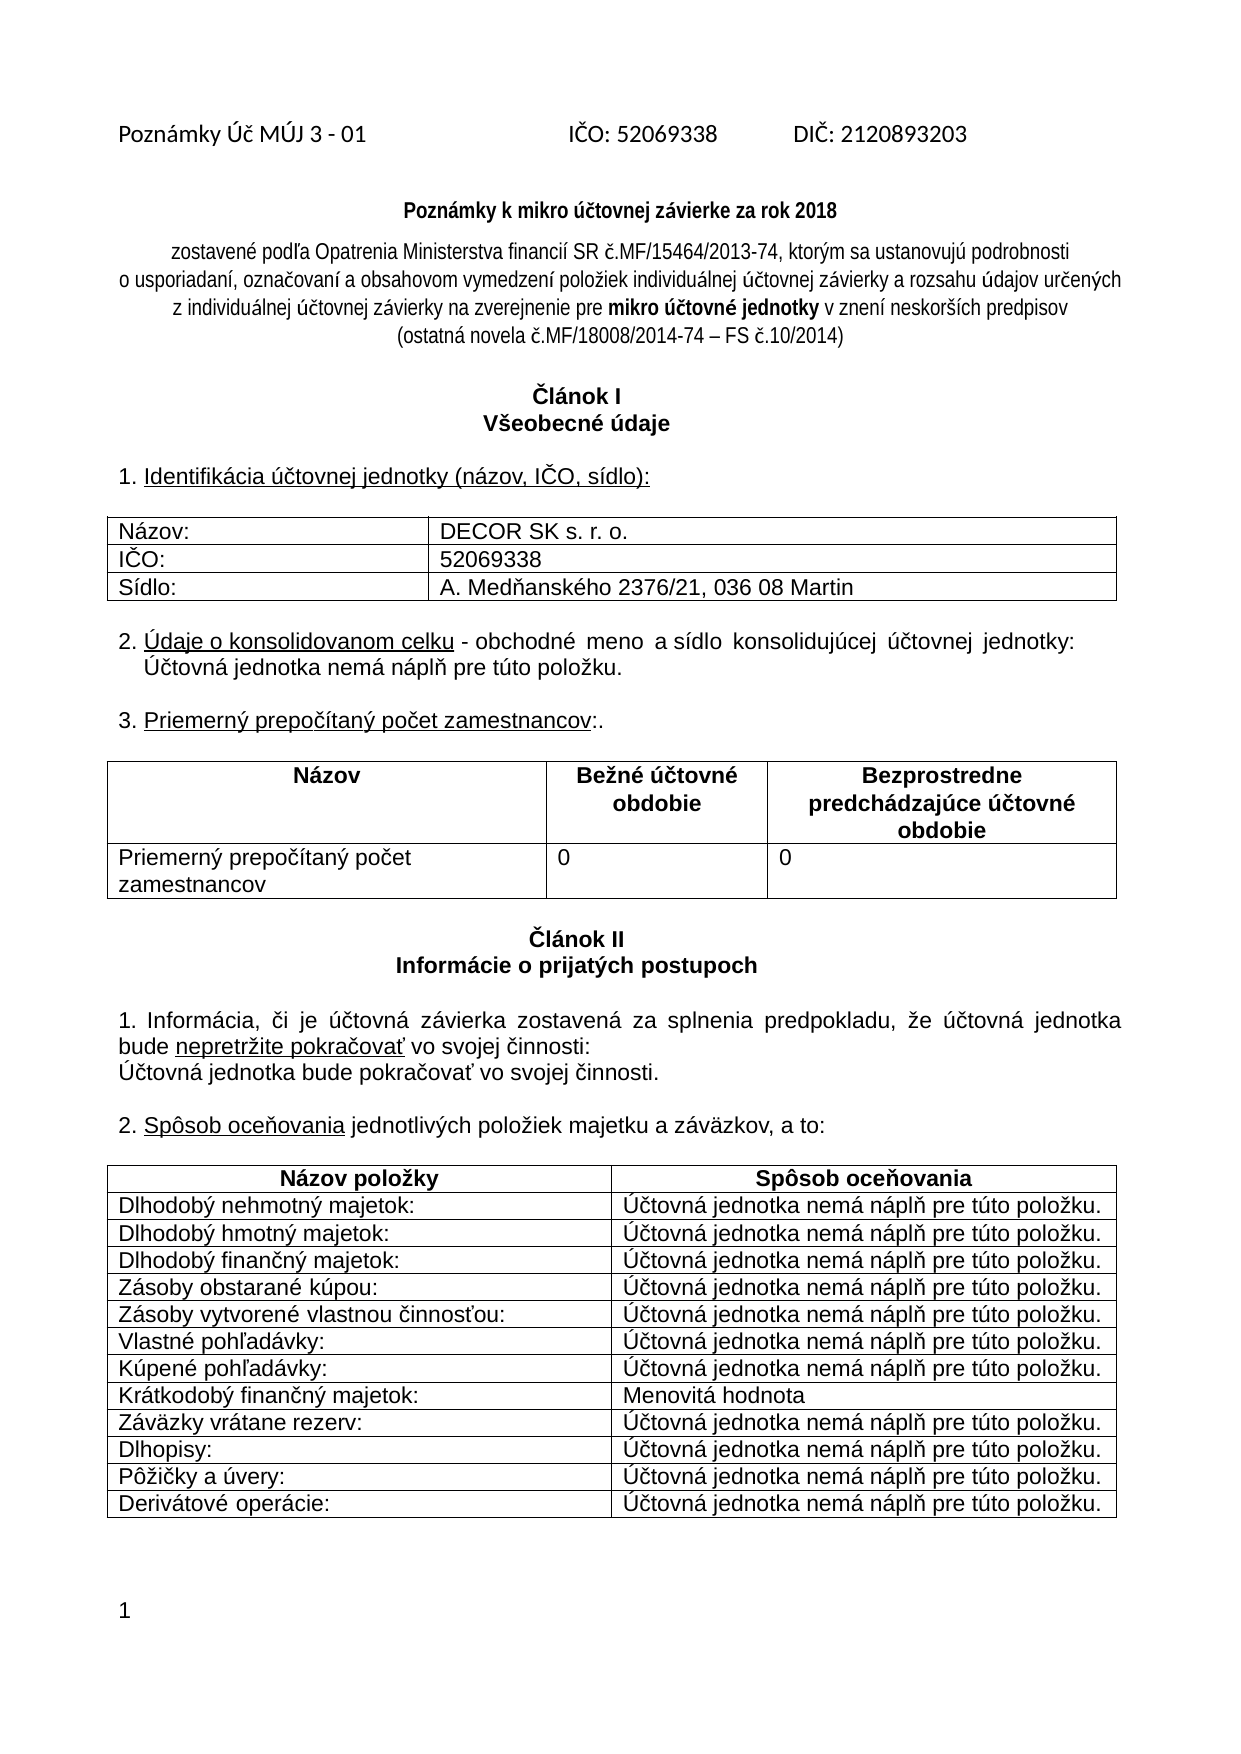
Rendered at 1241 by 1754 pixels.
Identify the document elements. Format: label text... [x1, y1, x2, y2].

table_header Bežné účtovné obdobie [547, 762, 767, 843]
table_cell Sídlo: [108, 573, 428, 600]
text 2. Spôsob oceňovania jednotlivých položiek majetku a záväzkov, a to: [118, 1112, 1122, 1138]
table_header Názov [108, 762, 546, 843]
text 1. Identifikácia účtovnej jednotky (názov, IČO, sídlo): [118, 463, 1122, 489]
table_header Názov: [108, 518, 428, 544]
text (ostatná novela č.MF/18008/2014-74 – FS č.10/2014) [118, 321, 1122, 349]
table_cell 52069338 [429, 545, 1116, 572]
text Účtovná jednotka nemá náplň pre túto položku. [118, 654, 1122, 680]
table_cell Účtovná jednotka nemá náplň pre túto položku. [612, 1328, 1116, 1354]
table_cell Menovitá hodnota [612, 1383, 1116, 1408]
table_cell 0 [547, 844, 767, 898]
table_cell Krátkodobý finančný majetok: [108, 1383, 611, 1408]
text 2. Údaje o konsolidovanom celku - obchodné meno a sídlo konsolidujúcej účtovnej jednotky: [118, 628, 1122, 654]
table_cell Účtovná jednotka nemá náplň pre túto položku. [612, 1491, 1116, 1517]
table_cell Záväzky vrátane rezerv: [108, 1410, 611, 1436]
table_header Spôsob oceňovania [612, 1166, 1116, 1192]
table_cell Dlhodobý hmotný majetok: [108, 1220, 611, 1246]
table_cell Účtovná jednotka nemá náplň pre túto položku. [612, 1301, 1116, 1327]
text 1 [118, 1597, 1122, 1623]
text Všeobecné údaje [118, 409, 1034, 436]
table_cell Dlhodobý finančný majetok: [108, 1247, 611, 1273]
table_header Bezprostredne predchádzajúce účtovné obdobie [768, 762, 1116, 843]
text 3. Priemerný prepočítaný počet zamestnancov:. [118, 707, 1122, 734]
table_header DECOR SK s. r. o. [429, 518, 1116, 544]
text Účtovná jednotka bude pokračovať vo svojej činnosti. [118, 1059, 1122, 1086]
table_cell Účtovná jednotka nemá náplň pre túto položku. [612, 1355, 1116, 1381]
text Článok I [118, 383, 1035, 409]
text Poznámky k mikro účtovnej závierke za rok 2018 [118, 196, 1122, 224]
table_cell Kúpené pohľadávky: [108, 1355, 611, 1381]
table_cell Dlhopisy: [108, 1437, 611, 1463]
table_cell Derivátové operácie: [108, 1491, 611, 1517]
table_cell Účtovná jednotka nemá náplň pre túto položku. [612, 1247, 1116, 1273]
table_cell 0 [768, 844, 1116, 898]
text Informácie o prijatých postupoch [118, 952, 1035, 978]
text 1. Informácia, či je účtovná závierka zostavená za splnenia predpokladu, že účtovná jednotka bude nepretržite pokračovať vo svojej činnosti: [118, 1007, 1122, 1059]
table_cell Pôžičky a úvery: [108, 1464, 611, 1490]
table_cell Zásoby vytvorené vlastnou činnosťou: [108, 1301, 611, 1327]
table_cell Účtovná jednotka nemá náplň pre túto položku. [612, 1220, 1116, 1246]
table_cell Dlhodobý nehmotný majetok: [108, 1193, 611, 1219]
table_cell Vlastné pohľadávky: [108, 1328, 611, 1354]
table_cell Priemerný prepočítaný počet zamestnancov [108, 844, 546, 898]
text zostavené podľa Opatrenia Ministerstva financií SR č.MF/15464/2013-74, ktorým sa ustanovujú podrobnosti o usporiadaní, označovaní a obsahovom vymedzení položiek individuálnej účtovnej závierky a rozsahu údajov určených z individuálnej účtovnej závierky na zverejnenie pre mikro účtovné jednotky v znení neskorších predpisov [118, 237, 1122, 321]
table_cell Účtovná jednotka nemá náplň pre túto položku. [612, 1464, 1116, 1490]
table_cell Účtovná jednotka nemá náplň pre túto položku. [612, 1410, 1116, 1436]
table_cell A. Medňanského 2376/21, 036 08 Martin [429, 573, 1116, 600]
table_cell Zásoby obstarané kúpou: [108, 1274, 611, 1300]
table_cell Účtovná jednotka nemá náplň pre túto položku. [612, 1437, 1116, 1463]
table_header Názov položky [108, 1166, 611, 1192]
text Článok II [118, 926, 1035, 952]
table_cell IČO: [108, 545, 428, 572]
table_cell Účtovná jednotka nemá náplň pre túto položku. [612, 1274, 1116, 1300]
table_cell Účtovná jednotka nemá náplň pre túto položku. [612, 1193, 1116, 1219]
